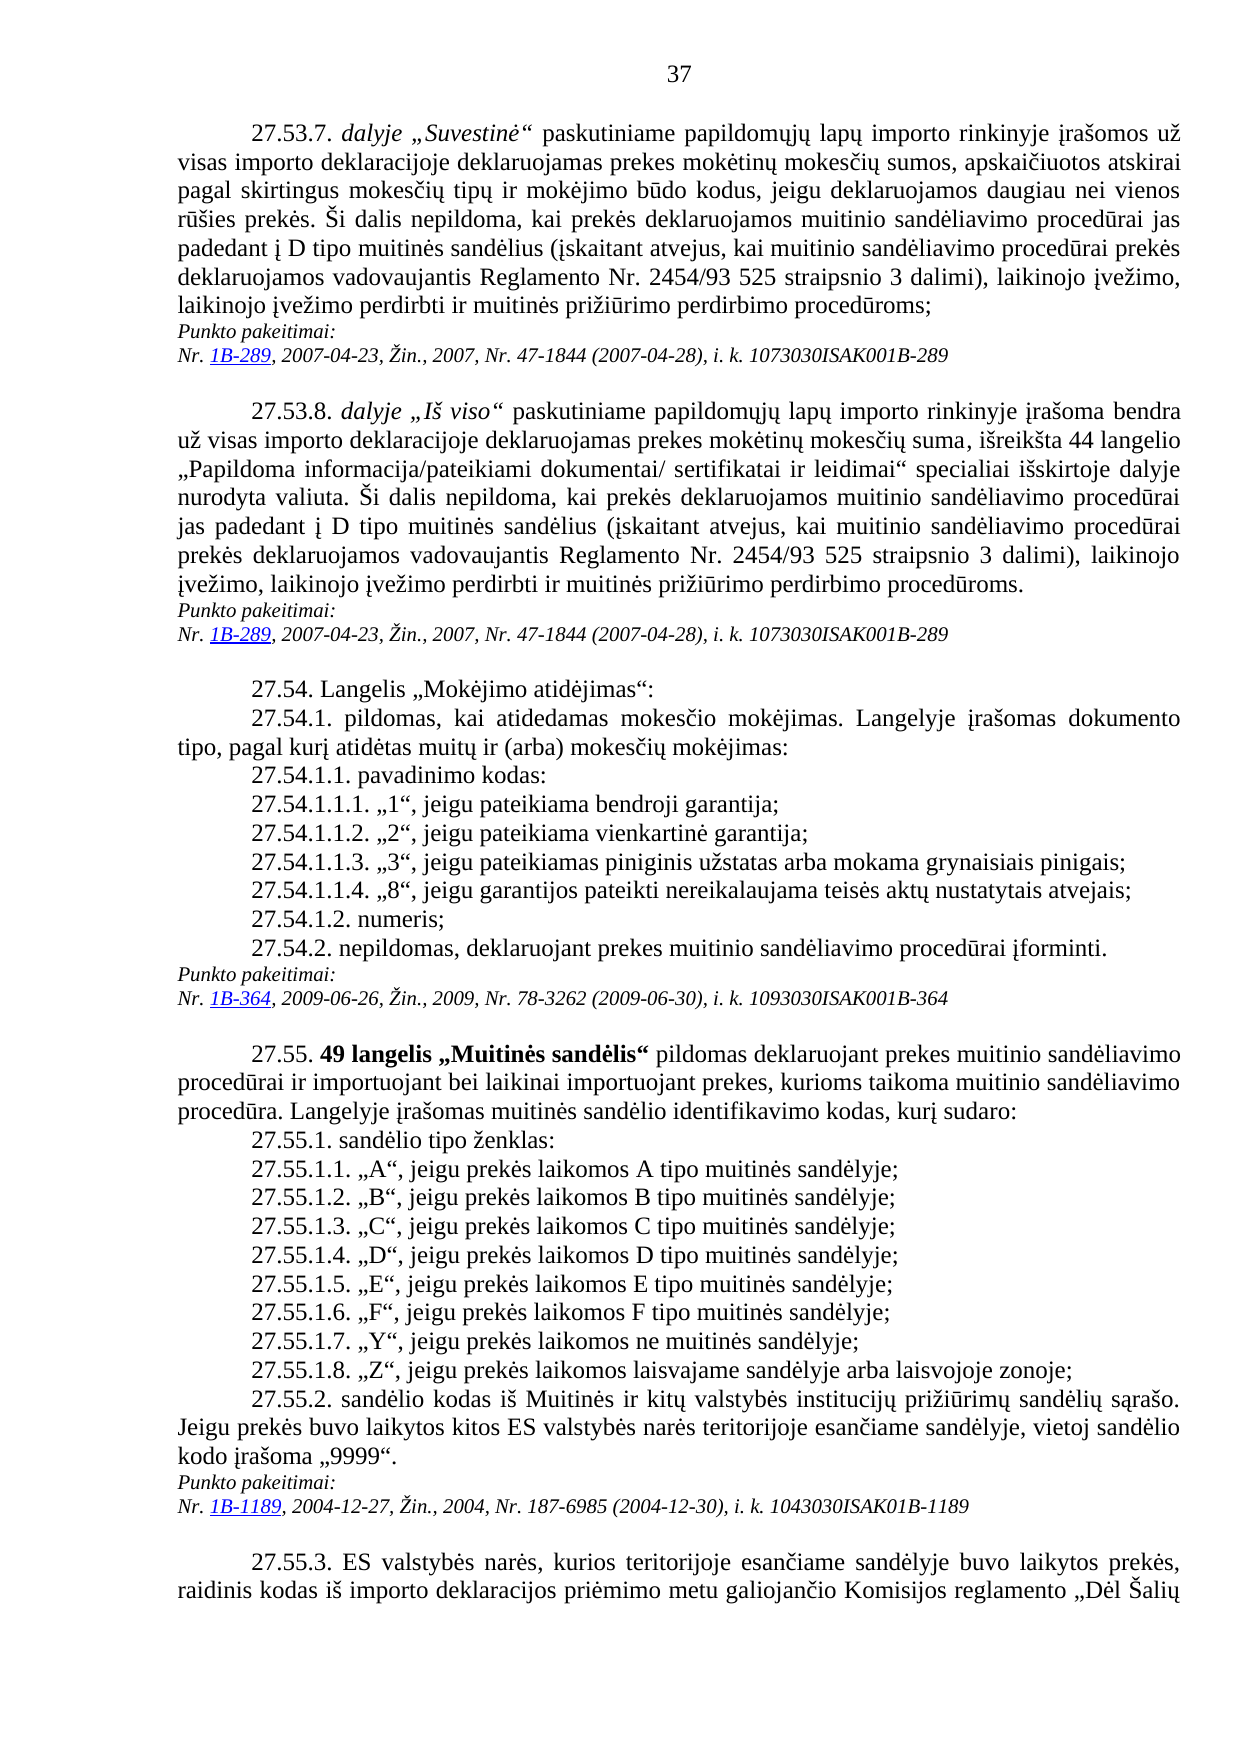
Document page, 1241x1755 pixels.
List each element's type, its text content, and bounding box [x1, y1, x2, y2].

text 27.54.1.1.2. „2“, jeigu pateikiama vienkartinė garantija; [177, 818, 1181, 847]
text 27.55.2. sandėlio kodas iš Muitinės ir kitų valstybės institucijų prižiūrimų sandėlių sąrašo. Jeigu prekės buvo laikytos kitos ES valstybės narės teritorijoje esančiame sandėlyje, vietoj sandėlio kodo įrašoma „9999“. [177, 1384, 1181, 1470]
text 27.55.1.7. „Y“, jeigu prekės laikomos ne muitinės sandėlyje; [177, 1326, 1181, 1355]
text 27.55.1.5. „E“, jeigu prekės laikomos E tipo muitinės sandėlyje; [177, 1269, 1181, 1297]
text 27.54.1. pildomas, kai atidedamas mokesčio mokėjimas. Langelyje įrašomas dokumento tipo, pagal kurį atidėtas muitų ir (arba) mokesčių mokėjimas: [177, 703, 1181, 761]
text 27.55.1.3. „C“, jeigu prekės laikomos C tipo muitinės sandėlyje; [177, 1211, 1181, 1240]
text 27.55. 49 langelis „Muitinės sandėlis“ pildomas deklaruojant prekes muitinio sandėliavimo procedūrai ir importuojant bei laikinai importuojant prekes, kurioms taikoma muitinio sandėliavimo procedūra. Langelyje įrašomas muitinės sandėlio identifikavimo kodas, kurį sudaro: [177, 1039, 1181, 1125]
text 27.55.1.6. „F“, jeigu prekės laikomos F tipo muitinės sandėlyje; [177, 1297, 1181, 1326]
text 27.54.2. nepildomas, deklaruojant prekes muitinio sandėliavimo procedūrai įforminti. [177, 933, 1181, 962]
text 27.55.1. sandėlio tipo ženklas: [177, 1125, 1181, 1154]
text 27.54.1.1. pavadinimo kodas: [177, 761, 1181, 789]
text 27.54.1.1.4. „8“, jeigu garantijos pateikti nereikalaujama teisės aktų nustatytais atvejais; [177, 876, 1181, 904]
text Nr. 1B-289, 2007-04-23, Žin., 2007, Nr. 47-1844 (2007-04-28), i. k. 1073030ISAK001B-289 [177, 343, 1181, 367]
text Punkto pakeitimai: [177, 319, 1181, 343]
text 27.54.1.1.3. „3“, jeigu pateikiamas piniginis užstatas arba mokama grynaisiais pinigais; [177, 847, 1181, 876]
text Punkto pakeitimai: [177, 597, 1181, 622]
text Nr. 1B-289, 2007-04-23, Žin., 2007, Nr. 47-1844 (2007-04-28), i. k. 1073030ISAK001B-289 [177, 622, 1181, 646]
text 27.54. Langelis „Mokėjimo atidėjimas“: [177, 674, 1181, 703]
text 27.54.1.1.1. „1“, jeigu pateikiama bendroji garantija; [177, 789, 1181, 818]
text 27.55.3. ES valstybės narės, kurios teritorijoje esančiame sandėlyje buvo laikytos prekės, raidinis kodas iš importo deklaracijos priėmimo metu galiojančio Komisijos reglamento „Dėl Šalių [177, 1547, 1181, 1604]
text 27.55.1.4. „D“, jeigu prekės laikomos D tipo muitinės sandėlyje; [177, 1240, 1181, 1269]
text 27.55.1.1. „A“, jeigu prekės laikomos A tipo muitinės sandėlyje; [177, 1154, 1181, 1182]
text 27.55.1.2. „B“, jeigu prekės laikomos B tipo muitinės sandėlyje; [177, 1182, 1181, 1211]
text 27.53.7. dalyje „Suvestinė“ paskutiniame papildomųjų lapų importo rinkinyje įrašomos už visas importo deklaracijoje deklaruojamas prekes mokėtinų mokesčių sumos, apskaičiuotos atskirai pagal skirtingus mokesčių tipų ir mokėjimo būdo kodus, jeigu deklaruojamos daugiau nei vienos rūšies prekės. Ši dalis nepildoma, kai prekės deklaruojamos muitinio sandėliavimo procedūrai jas padedant į D tipo muitinės sandėlius (įskaitant atvejus, kai muitinio sandėliavimo procedūrai prekės deklaruojamos vadovaujantis Reglamento Nr. 2454/93 525 straipsnio 3 dalimi), laikinojo įvežimo, laikinojo įvežimo perdirbti ir muitinės prižiūrimo perdirbimo procedūroms; [177, 118, 1181, 319]
text Nr. 1B-1189, 2004-12-27, Žin., 2004, Nr. 187-6985 (2004-12-30), i. k. 1043030ISAK01B-1189 [177, 1494, 1181, 1518]
text Punkto pakeitimai: [177, 1470, 1181, 1494]
text 27.54.1.2. numeris; [177, 904, 1181, 933]
text 27.55.1.8. „Z“, jeigu prekės laikomos laisvajame sandėlyje arba laisvojoje zonoje; [177, 1355, 1181, 1384]
text Punkto pakeitimai: [177, 962, 1181, 986]
text 27.53.8. dalyje „Iš viso“ paskutiniame papildomųjų lapų importo rinkinyje įrašoma bendra už visas importo deklaracijoje deklaruojamas prekes mokėtinų mokesčių suma, išreikšta 44 langelio „Papildoma informacija/pateikiami dokumentai/ sertifikatai ir leidimai“ specialiai išskirtoje dalyje nurodyta valiuta. Ši dalis nepildoma, kai prekės deklaruojamos muitinio sandėliavimo procedūrai jas padedant į D tipo muitinės sandėlius (įskaitant atvejus, kai muitinio sandėliavimo procedūrai prekės deklaruojamos vadovaujantis Reglamento Nr. 2454/93 525 straipsnio 3 dalimi), laikinojo įvežimo, laikinojo įvežimo perdirbti ir muitinės prižiūrimo perdirbimo procedūroms. [177, 396, 1181, 597]
text Nr. 1B-364, 2009-06-26, Žin., 2009, Nr. 78-3262 (2009-06-30), i. k. 1093030ISAK001B-364 [177, 986, 1181, 1010]
